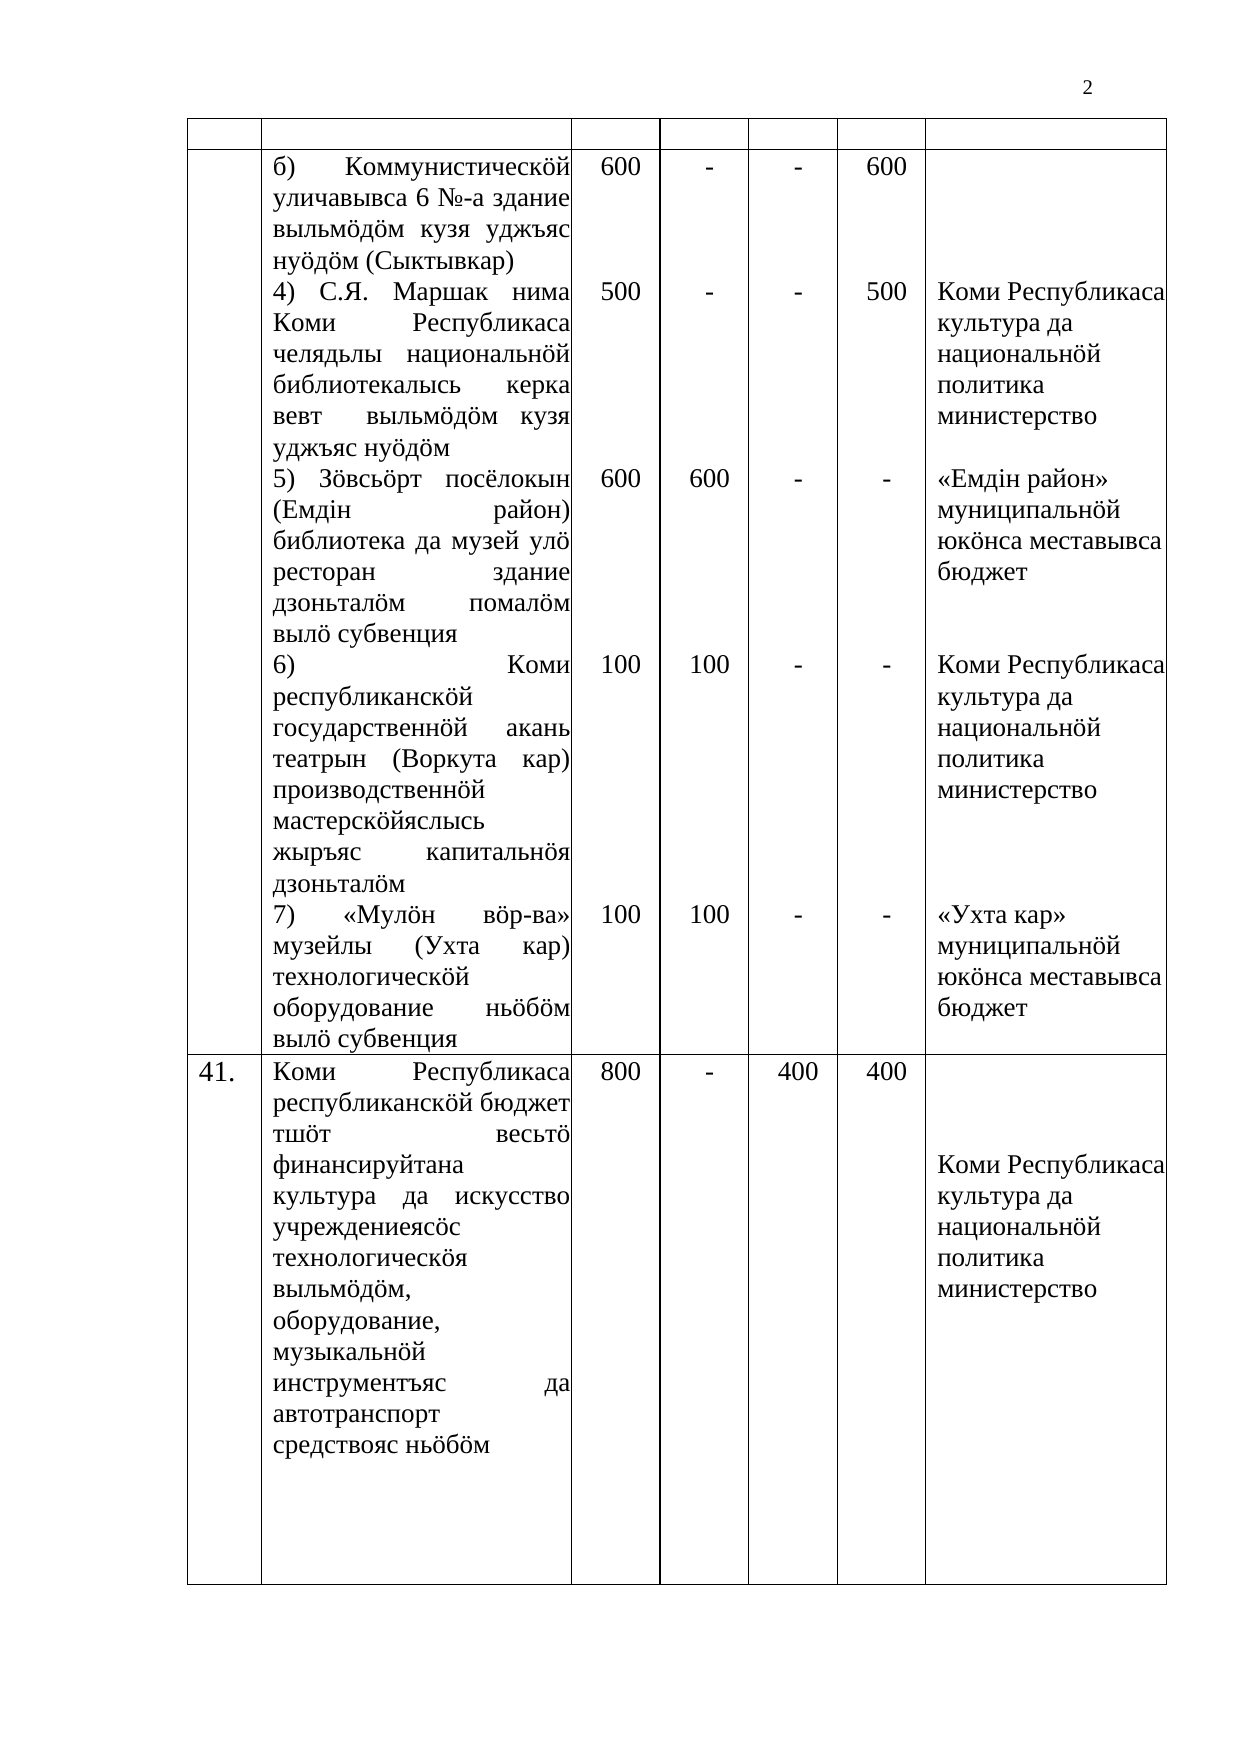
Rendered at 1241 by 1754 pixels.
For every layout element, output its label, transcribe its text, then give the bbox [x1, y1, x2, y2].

table_cell 4) С.Я. Маршак нима Коми Республикаса челядьлы национальнöй библиотекалысь керка вевт выльмöдöм кузя уджъяс нуöдöм [262, 275, 571, 462]
table_cell [262, 119, 571, 149]
table_cell 100 [661, 898, 748, 1053]
table_cell [749, 119, 837, 149]
table_cell - [838, 898, 925, 1053]
table_cell Коми Республикаса республиканскöй бюджет тшöт весьтö финансируйтана культура да искусство учреждениеясöс технологическöя выльмöдöм, оборудование, музыкальнöй инструментъяс да автотранспорт средствояс ньöбöм [262, 1055, 571, 1584]
table_cell [143, 275, 187, 462]
table_cell «Ухта кар» муниципальнöй юкöнса меставывса бюджет [926, 898, 1166, 1053]
table_cell [143, 649, 187, 898]
table_cell 5) Зöвсьöрт посёлокын (Емдiн район) библиотека да музей улö ресторан здание дзоньталöм помалöм вылö субвенция [262, 462, 571, 649]
table_cell [188, 150, 261, 275]
table_cell 600 [661, 462, 748, 649]
table_cell - [749, 649, 837, 898]
table_cell 600 [572, 150, 659, 275]
table_cell - [838, 462, 925, 649]
table_cell Коми Республикаса культура да национальнöй политика министерство [926, 649, 1166, 898]
table_cell 100 [572, 898, 659, 1053]
table_cell - [838, 649, 925, 898]
table_cell 100 [661, 649, 748, 898]
table_cell - [661, 1055, 748, 1584]
table_cell 500 [838, 275, 925, 462]
table_cell 600 [838, 150, 925, 275]
table_cell 600 [572, 462, 659, 649]
table_cell 7) «Мулöн вöр-ва» музейлы (Ухта кар) технологическöй оборудование ньöбöм вылö субвенция [262, 898, 571, 1053]
table_cell - [749, 898, 837, 1053]
table_cell - [749, 150, 837, 275]
table_cell - [661, 275, 748, 462]
table_cell 400 [838, 1055, 925, 1584]
table_cell [572, 119, 659, 149]
table_cell 41. [188, 1055, 261, 1584]
table_cell Коми Республикаса культура да национальнöй политика министерство [926, 275, 1166, 462]
table_cell 500 [572, 275, 659, 462]
table_cell Коми Республикаса культура да национальнöй политика министерство [926, 1055, 1166, 1584]
table_cell [926, 150, 1166, 275]
table_cell [143, 898, 187, 1053]
table_cell - [661, 150, 748, 275]
table_cell [188, 275, 261, 462]
table_cell «Емдiн район» муниципальнöй юкöнса меставывса бюджет [926, 462, 1166, 649]
table_cell [661, 119, 748, 149]
table_cell 100 [572, 649, 659, 898]
table_cell - [749, 462, 837, 649]
table_cell [143, 462, 187, 649]
table_cell [143, 118, 187, 149]
table_cell 800 [572, 1055, 659, 1584]
table_cell [188, 649, 261, 898]
table_cell [838, 119, 925, 149]
table_cell [188, 898, 261, 1053]
table_cell 400 [749, 1055, 837, 1584]
table_cell [188, 462, 261, 649]
table_cell [143, 1054, 187, 1584]
table_cell б) Коммунистическöй уличавывса 6 №-а здание выльмöдöм кузя уджъяс нуöдöм (Сыктывкар) [262, 150, 571, 275]
table_cell [926, 119, 1166, 149]
table_cell [143, 149, 187, 275]
table_cell 6) Коми республиканскöй государственнöй акань театрын (Воркута кар) производственнöй мастерскöйяслысь жыръяс капитальнöя дзоньталöм [262, 649, 571, 898]
table_cell [188, 119, 261, 149]
table_cell - [749, 275, 837, 462]
